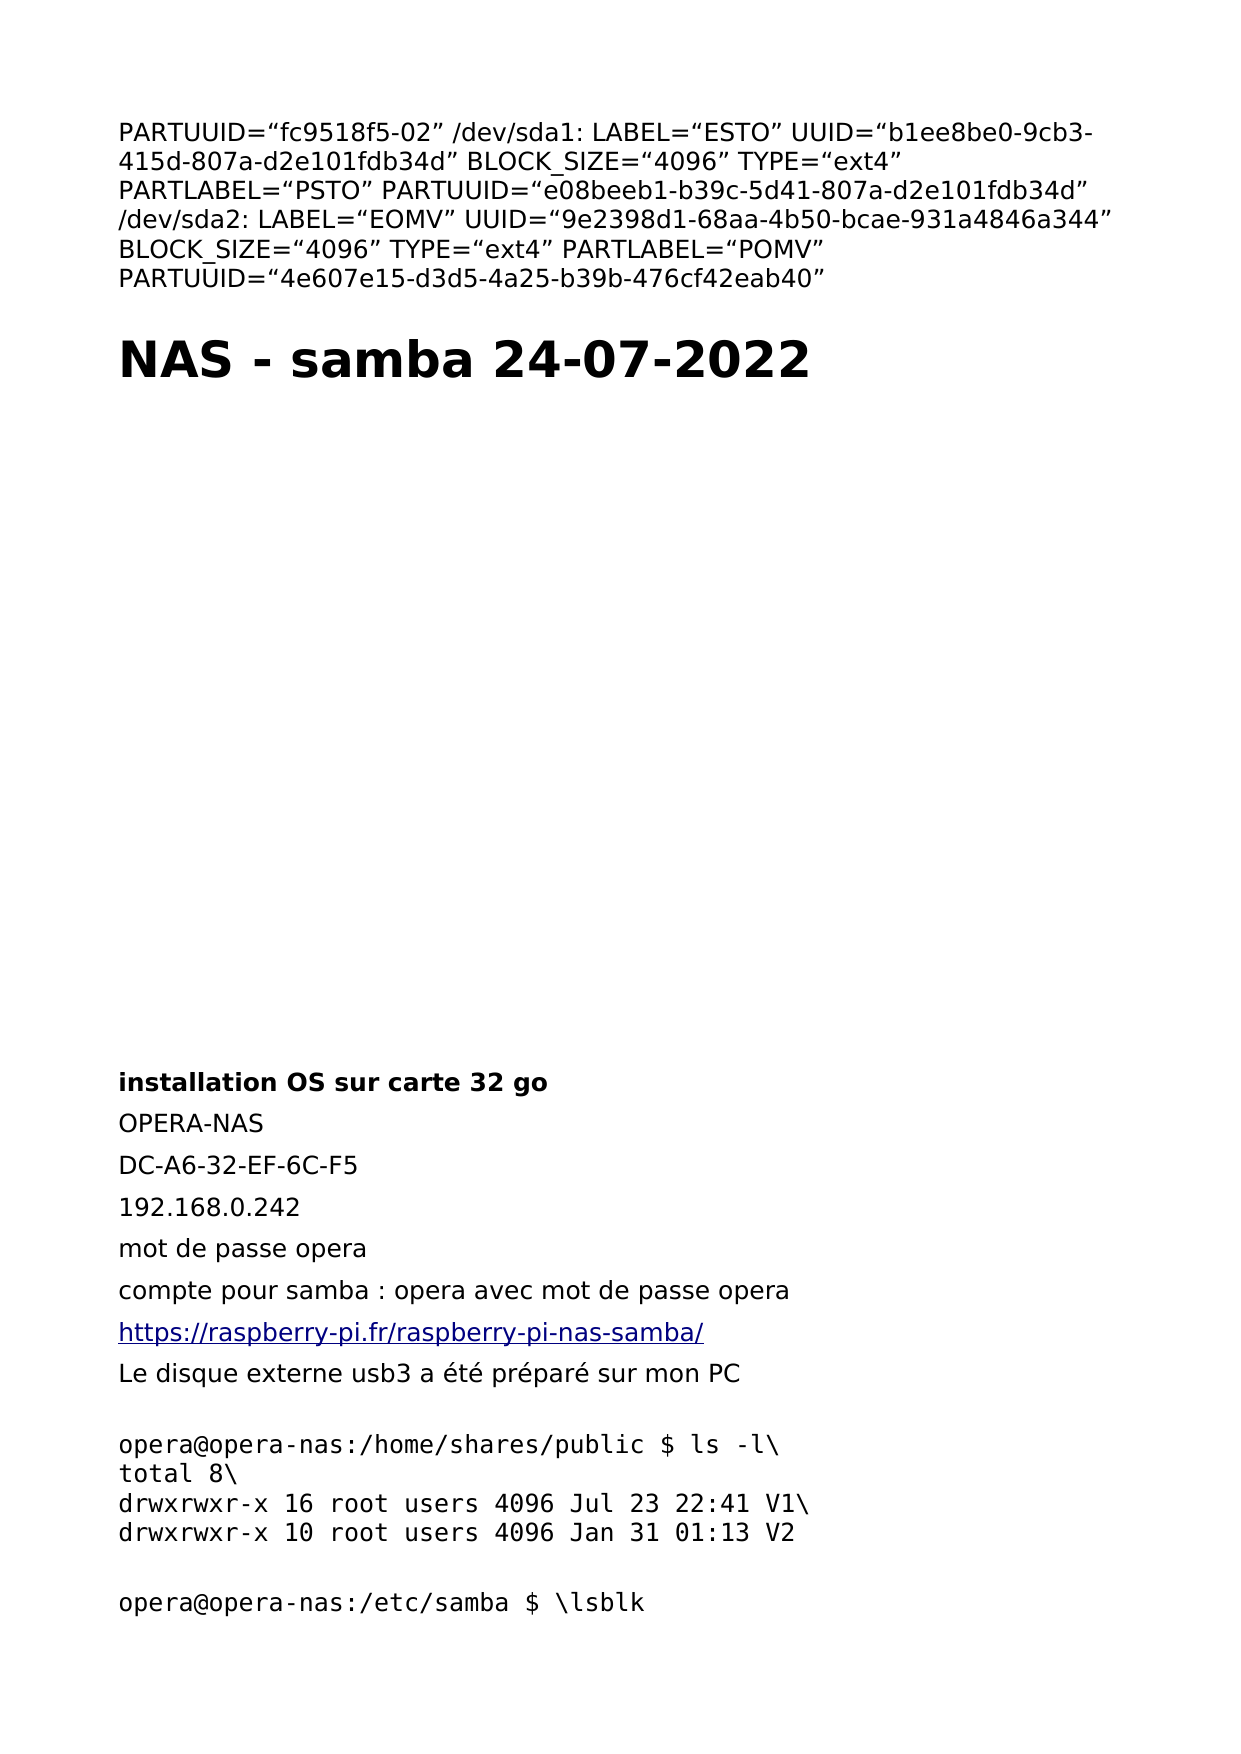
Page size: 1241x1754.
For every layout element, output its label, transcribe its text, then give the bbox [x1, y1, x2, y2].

text opera@opera-nas:/home/shares/public $ ls -l\ total 8\ drwxrwxr-x 16 root users 4096 Jul 23 22:41 V1\ drwxrwxr-x 10 root users 4096 Jan 31 01:13 V2 [118, 1401, 1122, 1576]
text 192.168.0.242 [118, 1193, 1122, 1222]
text DC-A6-32-EF-6C-F5 [118, 1151, 1122, 1181]
subtitle NAS - samba 24-07-2022 [118, 331, 1122, 389]
text https://raspberry-pi.fr/raspberry-pi-nas-samba/ [118, 1318, 1122, 1347]
text compte pour samba : opera avec mot de passe opera [118, 1276, 1122, 1306]
text OPERA-NAS [118, 1110, 1122, 1139]
text opera@opera-nas:/etc/samba $ \lsblk [118, 1588, 1122, 1617]
text installation OS sur carte 32 go [118, 1068, 1122, 1097]
text Le disque externe usb3 a été préparé sur mon PC [118, 1360, 1122, 1389]
text mot de passe opera [118, 1235, 1122, 1264]
text PARTUUID=“fc9518f5-02” /dev/sda1: LABEL=“ESTO” UUID=“b1ee8be0-9cb3-415d-807a-d2e101fdb34d” BLOCK_SIZE=“4096” TYPE=“ext4” PARTLABEL=“PSTO” PARTUUID=“e08beeb1-b39c-5d41-807a-d2e101fdb34d” /dev/sda2: LABEL=“EOMV” UUID=“9e2398d1-68aa-4b50-bcae-931a4846a344” BLOCK_SIZE=“4096” TYPE=“ext4” PARTLABEL=“POMV” PARTUUID=“4e607e15-d3d5-4a25-b39b-476cf42eab40” [118, 118, 1122, 293]
